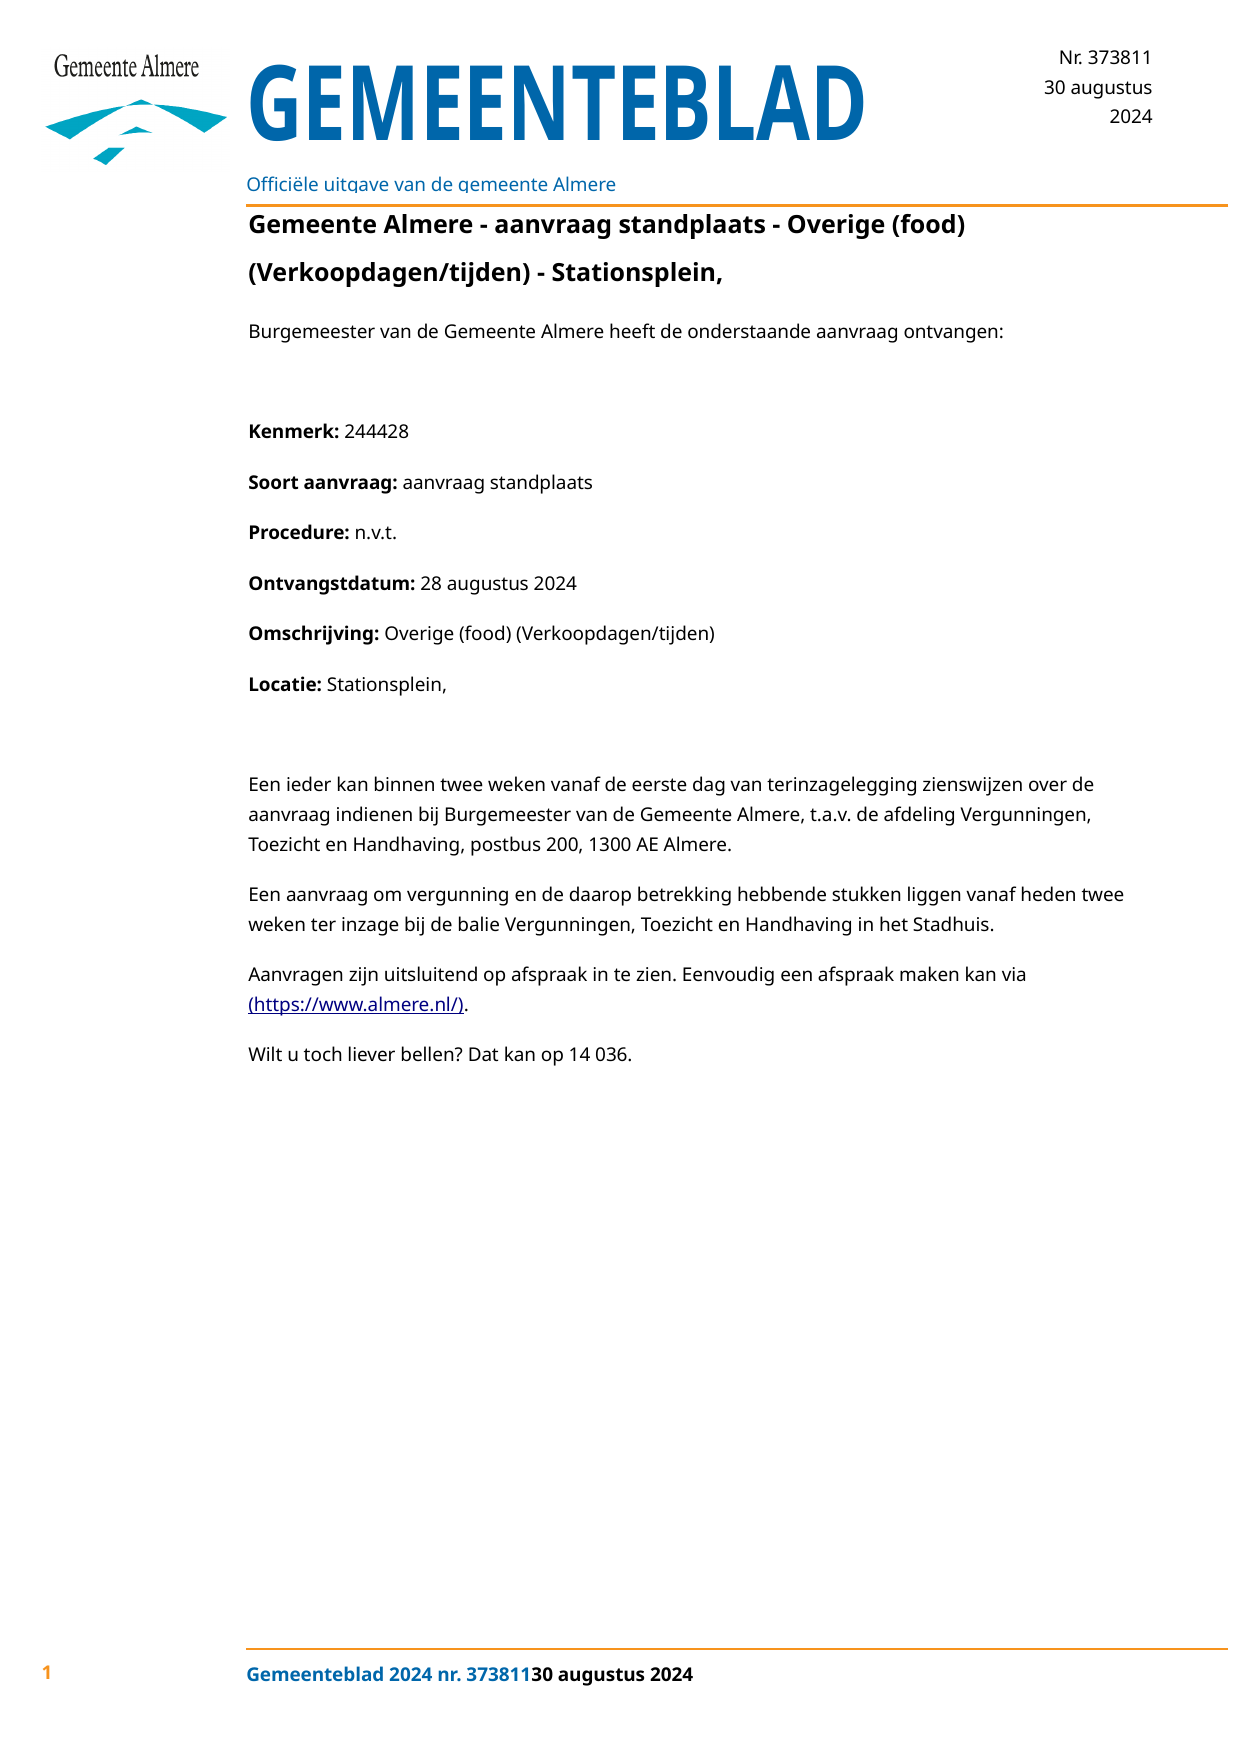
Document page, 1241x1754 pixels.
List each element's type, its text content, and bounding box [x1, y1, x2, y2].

text Kenmerk: 244428 [248, 419, 1152, 444]
text Een aanvraag om vergunning en de daarop betrekking hebbende stukken liggen vanaf heden twee weken ter inzage bij de balie Vergunningen, Toezicht en Handhaving in het Stadhuis. [248, 881, 1152, 937]
text Burgemeester van de Gemeente Almere heeft de onderstaande aanvraag ontvangen: [248, 318, 1152, 344]
text Gemeente Almere - aanvraag standplaats - Overige (food) (Verkoopdagen/tijden) - Stationsplein, [248, 207, 1152, 288]
picture [41, 47, 231, 172]
text Soort aanvraag: aanvraag standplaats [248, 469, 1152, 495]
text Aanvragen zijn uitsluitend op afspraak in te zien. Eenvoudig een afspraak maken kan via (https://www.almere.nl/). [248, 961, 1152, 1017]
text Procedure: n.v.t. [248, 519, 1152, 545]
text Locatie: Stationsplein, [248, 671, 1152, 697]
text Ontvangstdatum: 28 augustus 2024 [248, 570, 1152, 596]
text Omschrijving: Overige (food) (Verkoopdagen/tijden) [248, 620, 1152, 646]
text Een ieder kan binnen twee weken vanaf de eerste dag van terinzagelegging zienswijzen over de aanvraag indienen bij Burgemeester van de Gemeente Almere, t.a.v. de afdeling Vergunningen, Toezicht en Handhaving, postbus 200, 1300 AE Almere. [248, 772, 1152, 857]
text Wilt u toch liever bellen? Dat kan op 14 036. [248, 1041, 1152, 1067]
